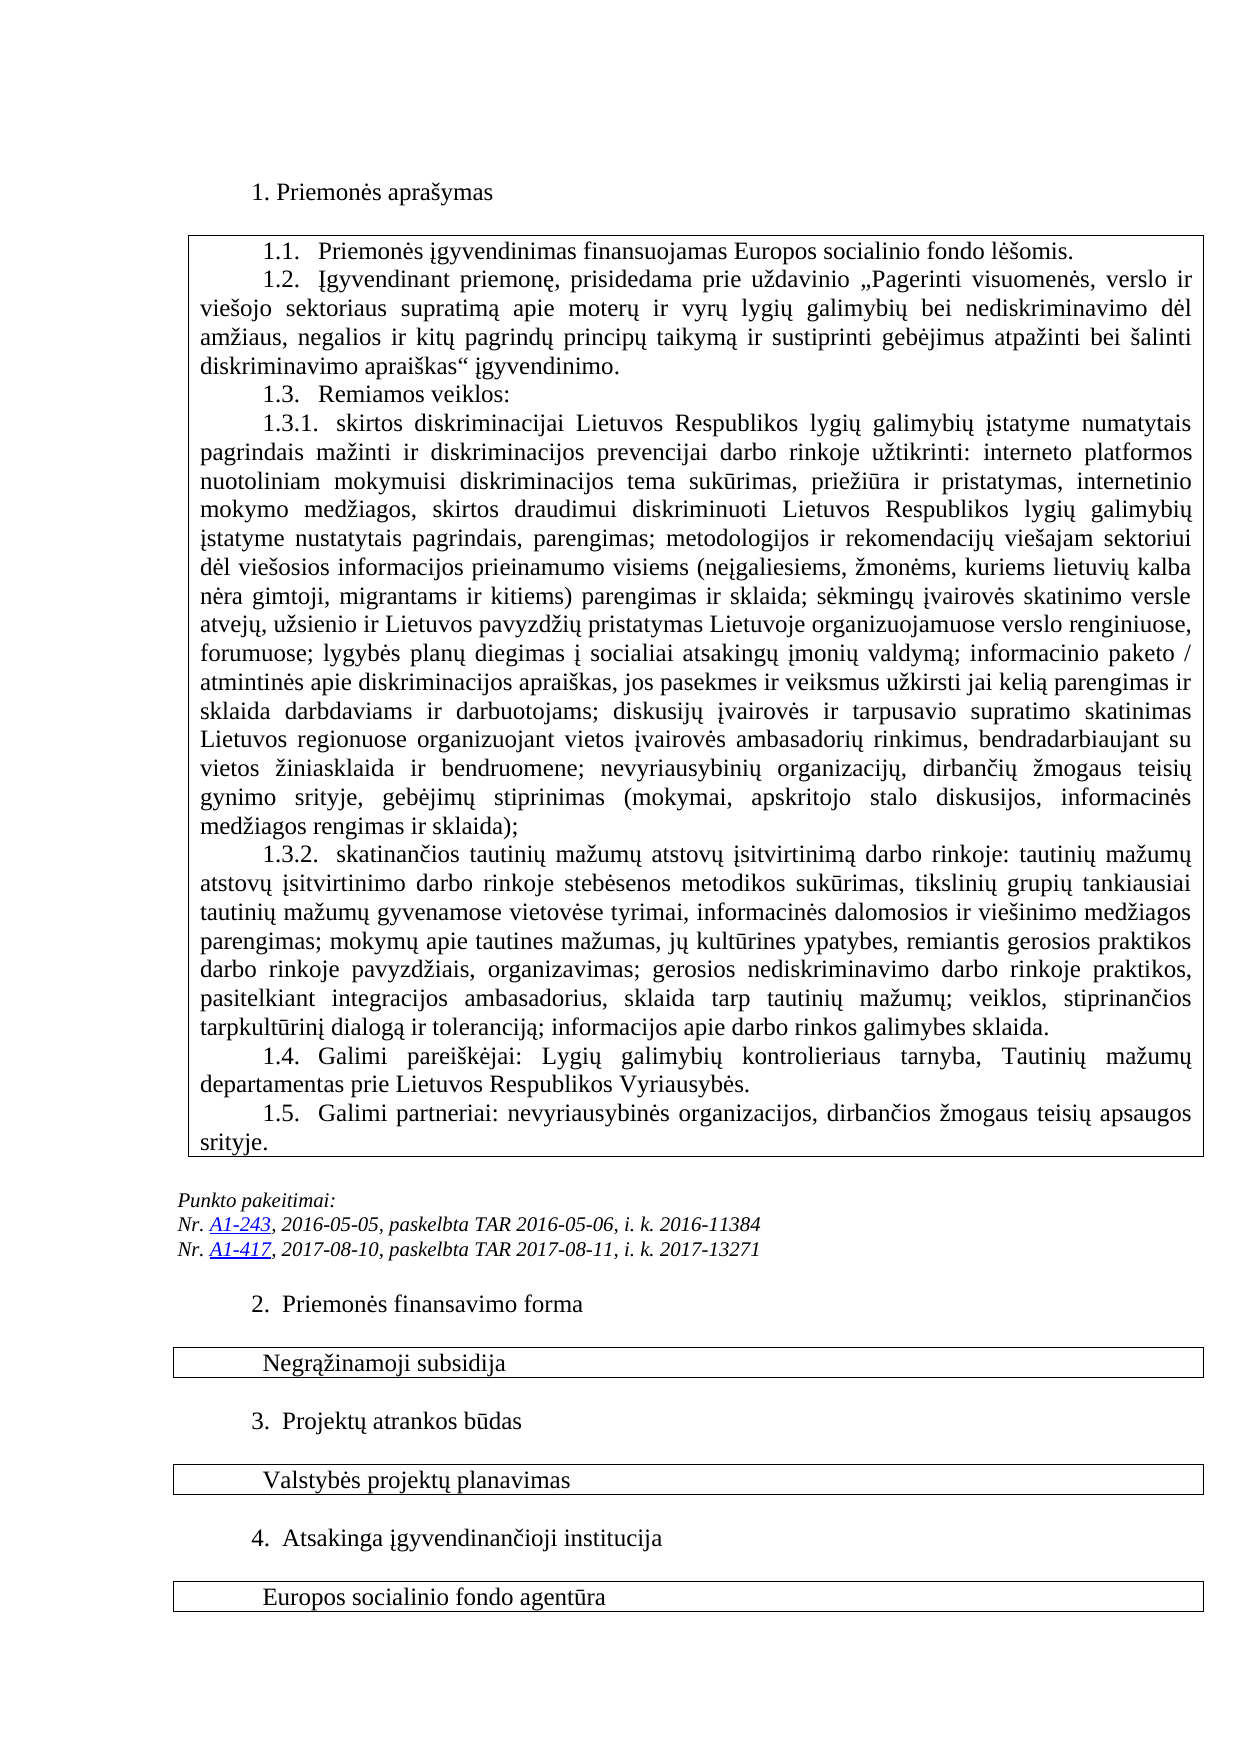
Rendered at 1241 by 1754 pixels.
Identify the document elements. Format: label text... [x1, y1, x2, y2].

table_header Europos socialinio fondo agentūra [174, 1582, 1203, 1611]
text Punkto pakeitimai: [177, 1188, 1181, 1212]
text 2. Priemonės finansavimo forma [251, 1289, 1181, 1318]
text 3. Projektų atrankos būdas [251, 1406, 1181, 1435]
table_header 1.1. Priemonės įgyvendinimas finansuojamas Europos socialinio fondo lėšomis. 1.2. Įgyvendinant priemonę, prisidedama prie uždavinio „Pagerinti visuomenės, verslo ir viešojo sektoriaus supratimą apie moterų ir vyrų lygių galimybių bei nediskriminavimo dėl amžiaus, negalios ir kitų pagrindų principų taikymą ir sustiprinti gebėjimus atpažinti bei šalinti diskriminavimo apraiškas“ įgyvendinimo. 1.3. Remiamos veiklos: 1.3.1. skirtos diskriminacijai Lietuvos Respublikos lygių galimybių įstatyme numatytais pagrindais mažinti ir diskriminacijos prevencijai darbo rinkoje užtikrinti: interneto platformos nuotoliniam mokymuisi diskriminacijos tema sukūrimas, priežiūra ir pristatymas, internetinio mokymo medžiagos, skirtos draudimui diskriminuoti Lietuvos Respublikos lygių galimybių įstatyme nustatytais pagrindais, parengimas; metodologijos ir rekomendacijų viešajam sektoriui dėl viešosios informacijos prieinamumo visiems (neįgaliesiems, žmonėms, kuriems lietuvių kalba nėra gimtoji, migrantams ir kitiems) parengimas ir sklaida; sėkmingų įvairovės skatinimo versle atvejų, užsienio ir Lietuvos pavyzdžių pristatymas Lietuvoje organizuojamuose verslo renginiuose, forumuose; lygybės planų diegimas į socialiai atsakingų įmonių valdymą; informacinio paketo / atmintinės apie diskriminacijos apraiškas, jos pasekmes ir veiksmus užkirsti jai kelią parengimas ir sklaida darbdaviams ir darbuotojams; diskusijų įvairovės ir tarpusavio supratimo skatinimas Lietuvos regionuose organizuojant vietos įvairovės ambasadorių rinkimus, bendradarbiaujant su vietos žiniasklaida ir bendruomene; nevyriausybinių organizacijų, dirbančių žmogaus teisių gynimo srityje, gebėjimų stiprinimas (mokymai, apskritojo stalo diskusijos, informacinės medžiagos rengimas ir sklaida); 1.3.2. skatinančios tautinių mažumų atstovų įsitvirtinimą darbo rinkoje: tautinių mažumų atstovų įsitvirtinimo darbo rinkoje stebėsenos metodikos sukūrimas, tikslinių grupių tankiausiai tautinių mažumų gyvenamose vietovėse tyrimai, informacinės dalomosios ir viešinimo medžiagos parengimas; mokymų apie tautines mažumas, jų kultūrines ypatybes, remiantis gerosios praktikos darbo rinkoje pavyzdžiais, organizavimas; gerosios nediskriminavimo darbo rinkoje praktikos, pasitelkiant integracijos ambasadorius, sklaida tarp tautinių mažumų; veiklos, stiprinančios tarpkultūrinį dialogą ir toleranciją; informacijos apie darbo rinkos galimybes sklaida. 1.4. Galimi pareiškėjai: Lygių galimybių kontrolieriaus tarnyba, Tautinių mažumų departamentas prie Lietuvos Respublikos Vyriausybės. 1.5. Galimi partneriai: nevyriausybinės organizacijos, dirbančios žmogaus teisių apsaugos srityje. [189, 236, 1203, 1156]
text Nr. A1-243, 2016-05-05, paskelbta TAR 2016-05-06, i. k. 2016-11384 [177, 1212, 1181, 1236]
table_header Negrąžinamoji subsidija [174, 1348, 1203, 1377]
text 4. Atsakinga įgyvendinančioji institucija [251, 1523, 1181, 1552]
text 1. Priemonės aprašymas [177, 177, 1181, 206]
table_header Valstybės projektų planavimas [174, 1465, 1203, 1494]
text Nr. A1-417, 2017-08-10, paskelbta TAR 2017-08-11, i. k. 2017-13271 [177, 1236, 1181, 1261]
